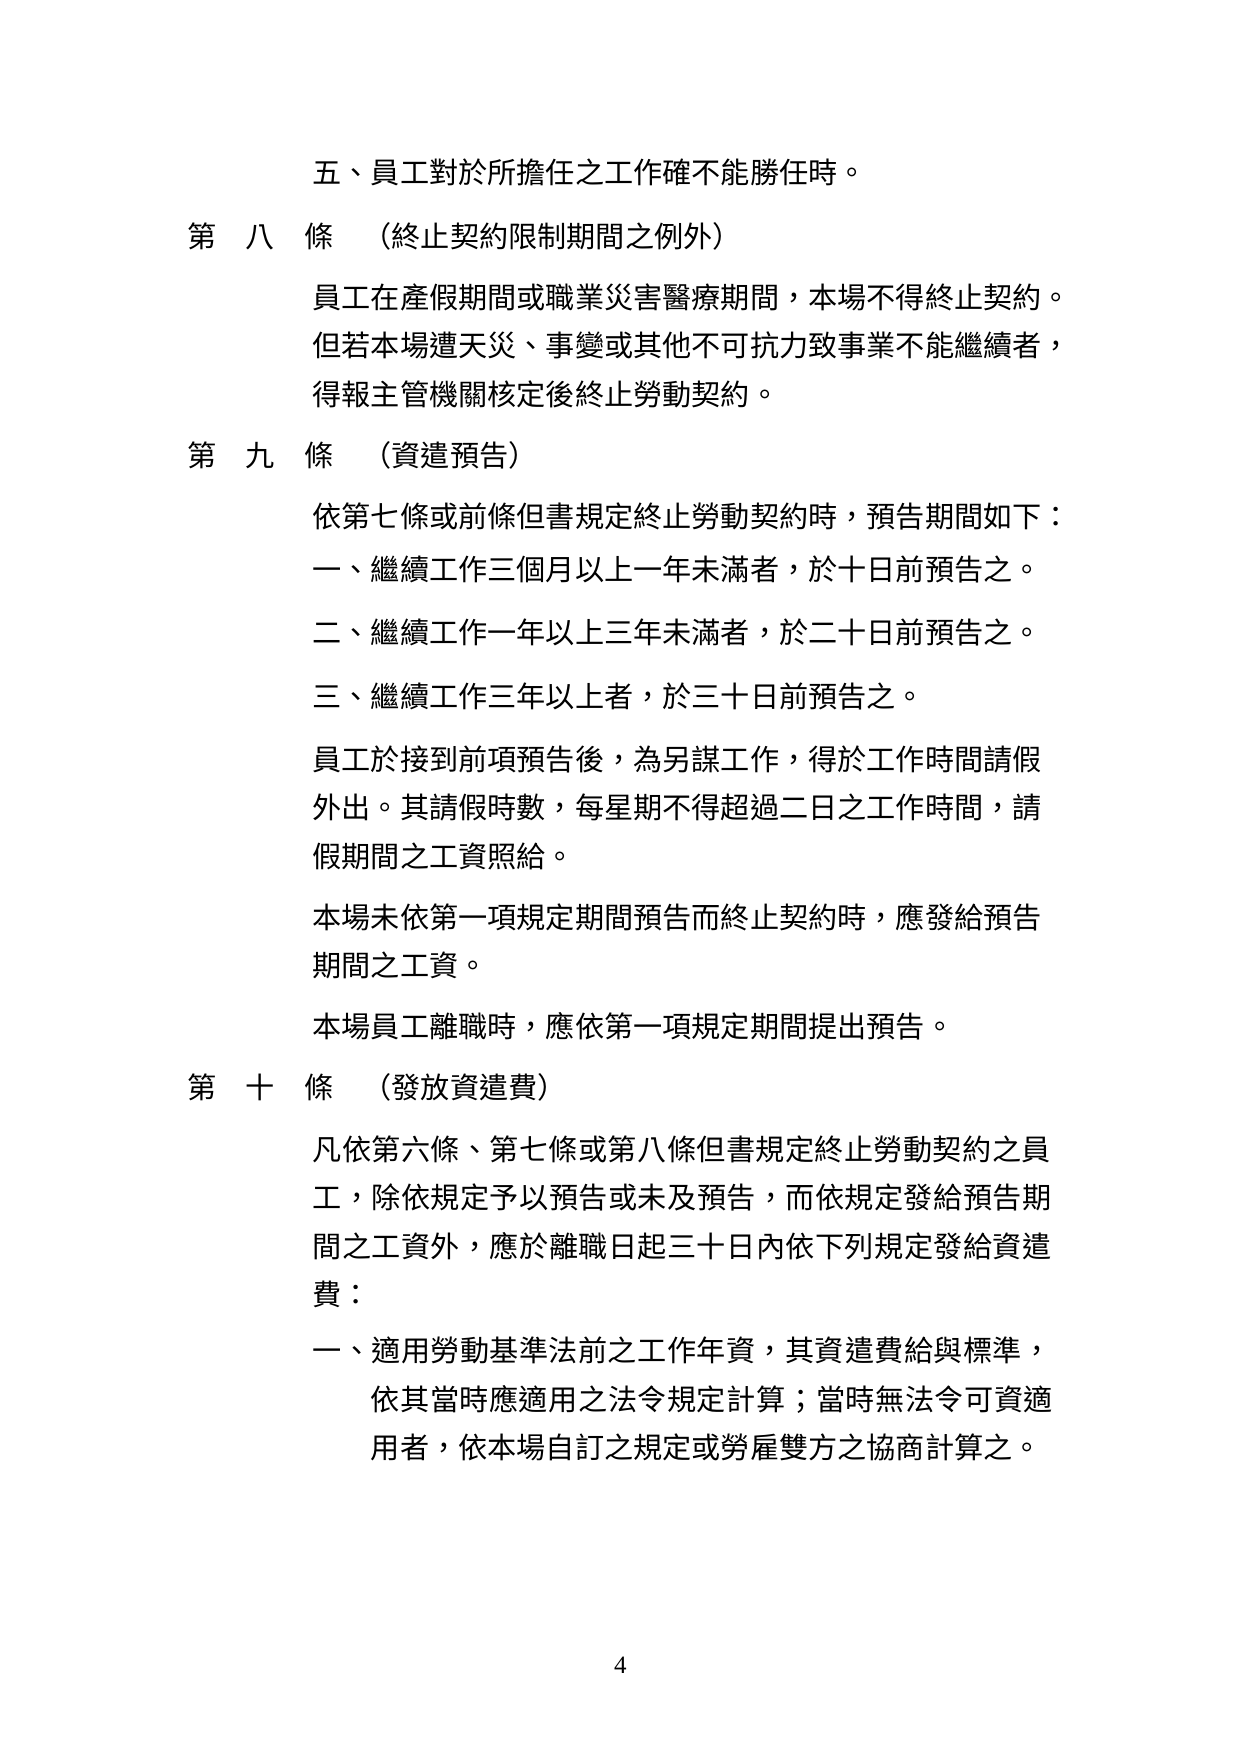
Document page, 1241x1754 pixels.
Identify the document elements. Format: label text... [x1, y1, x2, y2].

text 凡依第六條、第七條或第八條但書規定終止勞動契約之員工，除依規定予以預告或未及預告，而依規定發給預告期間之工資外，應於離職日起三十日內依下列規定發給資遣費： [312, 1126, 1053, 1314]
text 依第七條或前條但書規定終止勞動契約時，預告期間如下： [312, 493, 1053, 536]
text 第 九 條 （資遣預告） [187, 432, 1053, 474]
text 二、繼續工作一年以上三年未滿者，於二十日前預告之。 [312, 610, 1053, 652]
text 第 十 條 （發放資遣費） [187, 1065, 1053, 1107]
text 本場未依第一項規定期間預告而終止契約時，應發給預告期間之工資。 [312, 894, 1053, 985]
text 三、繼續工作三年以上者，於三十日前預告之。 [312, 673, 1053, 715]
text 本場員工離職時，應依第一項規定期間提出預告。 [312, 1004, 1053, 1046]
text 一、繼續工作三個月以上一年未滿者，於十日前預告之。 [312, 547, 1053, 589]
text 一、適用勞動基準法前之工作年資，其資遣費給與標準，依其當時應適用之法令規定計算；當時無法令可資適用者，依本場自訂之規定或勞雇雙方之協商計算之。 [312, 1328, 1053, 1467]
text 員工於接到前項預告後，為另謀工作，得於工作時間請假外出。其請假時數，每星期不得超過二日之工作時間，請假期間之工資照給。 [312, 736, 1053, 876]
text 第 八 條 （終止契約限制期間之例外） [187, 213, 1053, 255]
text 員工在產假期間或職業災害醫療期間，本場不得終止契約。但若本場遭天災、事變或其他不可抗力致事業不能繼續者，得報主管機關核定後終止勞動契約。 [312, 274, 1053, 413]
text 五、員工對於所擔任之工作確不能勝任時。 [312, 150, 1053, 192]
